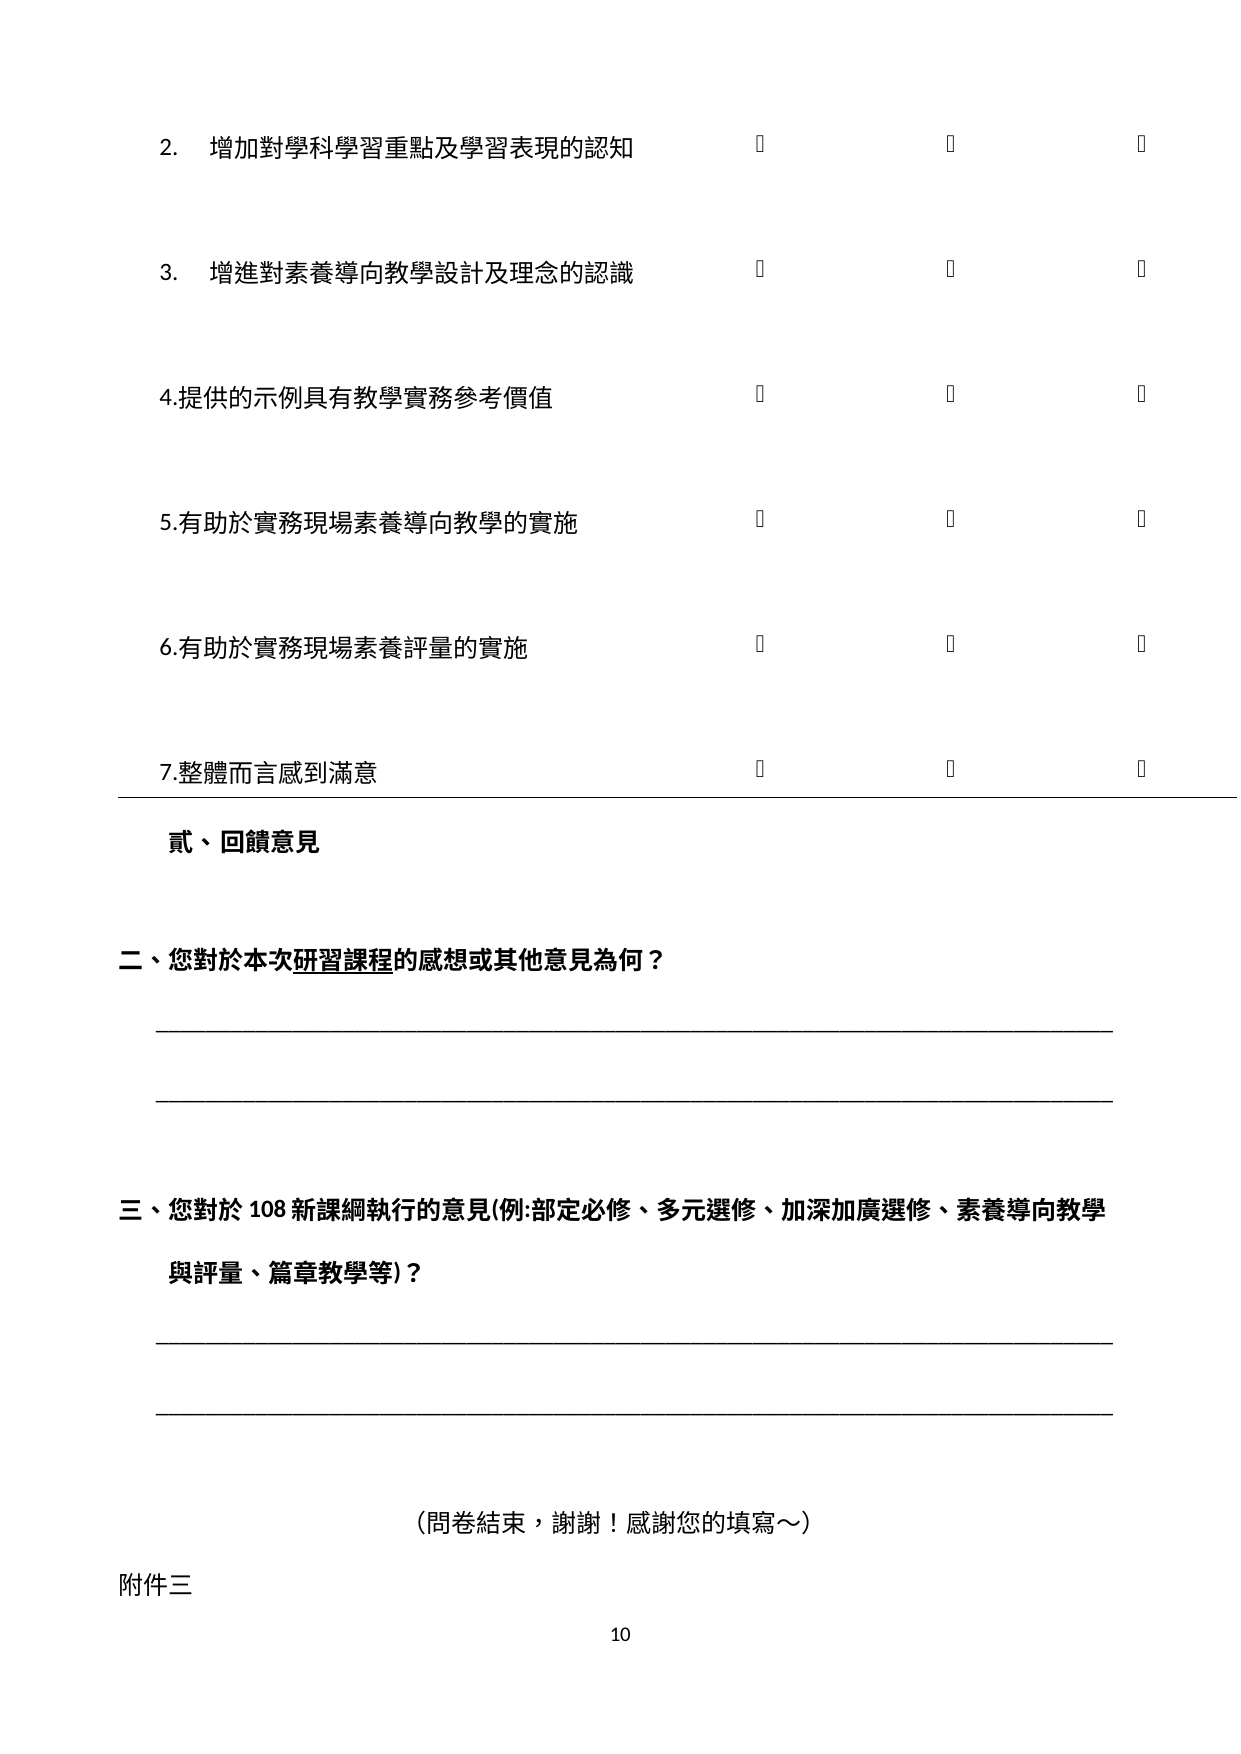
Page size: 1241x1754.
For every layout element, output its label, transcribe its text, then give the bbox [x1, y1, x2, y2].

table_cell  [855, 422, 1046, 547]
table_cell  [665, 547, 855, 672]
text 附件三 [118, 1542, 1122, 1605]
table_cell  [665, 672, 855, 797]
table_cell  [855, 672, 1046, 797]
table_cell  [855, 547, 1046, 672]
text （問卷結束，謝謝！感謝您的填寫～） [118, 1480, 1122, 1542]
table_cell 6.有助於實務現場素養評量的實施 [118, 547, 665, 672]
text _____________________________________________________________________________ [118, 1388, 1122, 1418]
text 三、您對於108新課綱執行的意見(例:部定必修、多元選修、加深加廣選修、素養導向教學與評量、篇章教學等)？ [118, 1167, 1122, 1292]
table_cell  [665, 105, 855, 172]
text 二、您對於本次研習課程的感想或其他意見為何？ [118, 917, 1122, 980]
table_cell 增進對素養導向教學設計及理念的認識 [118, 172, 665, 297]
list 回饋意見 [168, 823, 1122, 859]
table_cell  [1046, 172, 1237, 297]
table_cell  [1046, 547, 1237, 672]
table_cell  [855, 172, 1046, 297]
table_cell  [665, 297, 855, 422]
table_cell 增加對學科學習重點及學習表現的認知 [118, 105, 665, 172]
table_cell  [855, 297, 1046, 422]
text _____________________________________________________________________________ [118, 1076, 1122, 1106]
text _____________________________________________________________________________ [118, 1317, 1122, 1348]
table_cell 5.有助於實務現場素養導向教學的實施 [118, 422, 665, 547]
table_cell  [1046, 297, 1237, 422]
table_cell  [1046, 105, 1237, 172]
table_cell  [1046, 422, 1237, 547]
table_cell  [665, 172, 855, 297]
table_cell 4.提供的示例具有教學實務參考價值 [118, 297, 665, 422]
table_cell  [665, 422, 855, 547]
table_cell  [855, 105, 1046, 172]
table_cell  [1046, 672, 1237, 797]
table_cell 7.整體而言感到滿意 [118, 672, 665, 797]
text _____________________________________________________________________________ [118, 1005, 1122, 1035]
